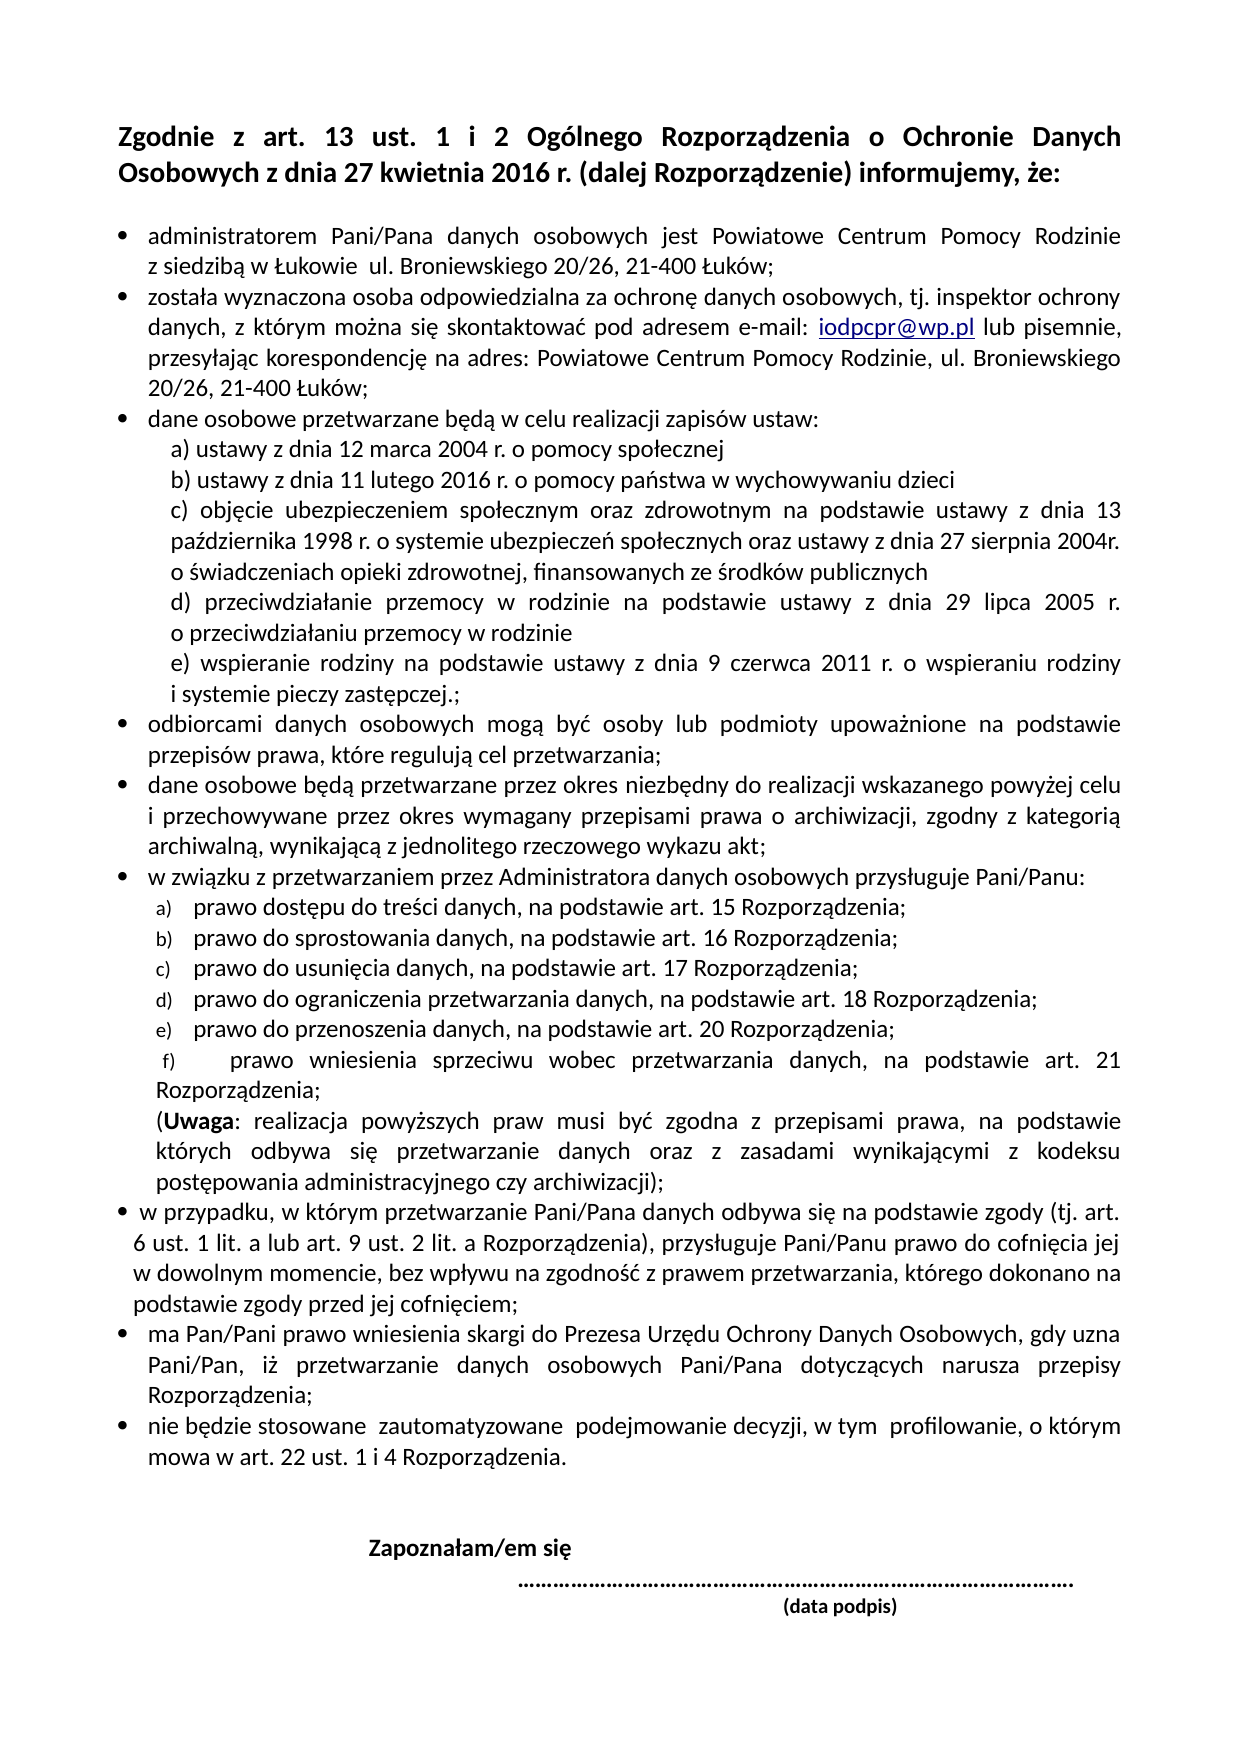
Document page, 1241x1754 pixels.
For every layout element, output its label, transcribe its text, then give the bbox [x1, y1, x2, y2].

list nie będzie stosowane zautomatyzowane podejmowanie decyzji, w tym profilowanie, o którym mowa w art. 22 ust. 1 i 4 Rozporządzenia. [118, 1410, 1122, 1471]
text d) przeciwdziałanie przemocy w rodzinie na podstawie ustawy z dnia 29 lipca 2005 r. o przeciwdziałaniu przemocy w rodzinie [170, 586, 1122, 647]
list w związku z przetwarzaniem przez Administratora danych osobowych przysługuje Pani/Panu: [118, 861, 1122, 891]
text e) wspieranie rodziny na podstawie ustawy z dnia 9 czerwca 2011 r. o wspieraniu rodziny i systemie pieczy zastępczej.; [170, 647, 1122, 708]
list prawo do sprostowania danych, na podstawie art. 16 Rozporządzenia; [156, 922, 1122, 952]
text b) ustawy z dnia 11 lutego 2016 r. o pomocy państwa w wychowywaniu dzieci [170, 464, 1122, 494]
list dane osobowe przetwarzane będą w celu realizacji zapisów ustaw: [118, 403, 1122, 433]
list prawo wniesienia sprzeciwu wobec przetwarzania danych, na podstawie art. 21 Rozporządzenia; [156, 1044, 1122, 1105]
list odbiorcami danych osobowych mogą być osoby lub podmioty upoważnione na podstawie przepisów prawa, które regulują cel przetwarzania; [118, 708, 1122, 769]
text a) ustawy z dnia 12 marca 2004 r. o pomocy społecznej [170, 433, 1122, 464]
list prawo do przenoszenia danych, na podstawie art. 20 Rozporządzenia; [156, 1013, 1122, 1044]
list prawo do usunięcia danych, na podstawie art. 17 Rozporządzenia; [156, 952, 1122, 983]
list prawo dostępu do treści danych, na podstawie art. 15 Rozporządzenia; [156, 891, 1122, 922]
text Zgodnie z art. 13 ust. 1 i 2 Ogólnego Rozporządzenia o Ochronie Danych Osobowych z dnia 27 kwietnia 2016 r. (dalej Rozporządzenie) informujemy, że: [118, 118, 1122, 189]
list dane osobowe będą przetwarzane przez okres niezbędny do realizacji wskazanego powyżej celu i przechowywane przez okres wymagany przepisami prawa o archiwizacji, zgodny z kategorią archiwalną, wynikającą z jednolitego rzeczowego wykazu akt; [118, 769, 1122, 861]
list (Uwaga: realizacja powyższych praw musi być zgodna z przepisami prawa, na podstawie których odbywa się przetwarzanie danych oraz z zasadami wynikającymi z kodeksu postępowania administracyjnego czy archiwizacji); [156, 1105, 1122, 1197]
list prawo do ograniczenia przetwarzania danych, na podstawie art. 18 Rozporządzenia; [156, 983, 1122, 1013]
list administratorem Pani/Pana danych osobowych jest Powiatowe Centrum Pomocy Rodzinie z siedzibą w Łukowie ul. Broniewskiego 20/26, 21-400 Łuków; [118, 220, 1122, 281]
list została wyznaczona osoba odpowiedzialna za ochronę danych osobowych, tj. inspektor ochrony danych, z którym można się skontaktować pod adresem e-mail: iodpcpr@wp.pl lub pisemnie, przesyłając korespondencję na adres: Powiatowe Centrum Pomocy Rodzinie, ul. Broniewskiego 20/26, 21-400 Łuków; [118, 281, 1122, 403]
list w przypadku, w którym przetwarzanie Pani/Pana danych odbywa się na podstawie zgody (tj. art. 6 ust. 1 lit. a lub art. 9 ust. 2 lit. a Rozporządzenia), przysługuje Pani/Panu prawo do cofnięcia jej w dowolnym momencie, bez wpływu na zgodność z prawem przetwarzania, którego dokonano na podstawie zgody przed jej cofnięciem; [118, 1197, 1122, 1319]
list Zapoznałam/em się …………………………………………………………………………………. [148, 1532, 1122, 1593]
list ma Pan/Pani prawo wniesienia skargi do Prezesa Urzędu Ochrony Danych Osobowych, gdy uzna Pani/Pan, iż przetwarzanie danych osobowych Pani/Pana dotyczących narusza przepisy Rozporządzenia; [118, 1319, 1122, 1410]
text c) objęcie ubezpieczeniem społecznym oraz zdrowotnym na podstawie ustawy z dnia 13 października 1998 r. o systemie ubezpieczeń społecznych oraz ustawy z dnia 27 sierpnia 2004r. o świadczeniach opieki zdrowotnej, finansowanych ze środków publicznych [170, 494, 1122, 586]
text (data podpis) [118, 1593, 1122, 1619]
